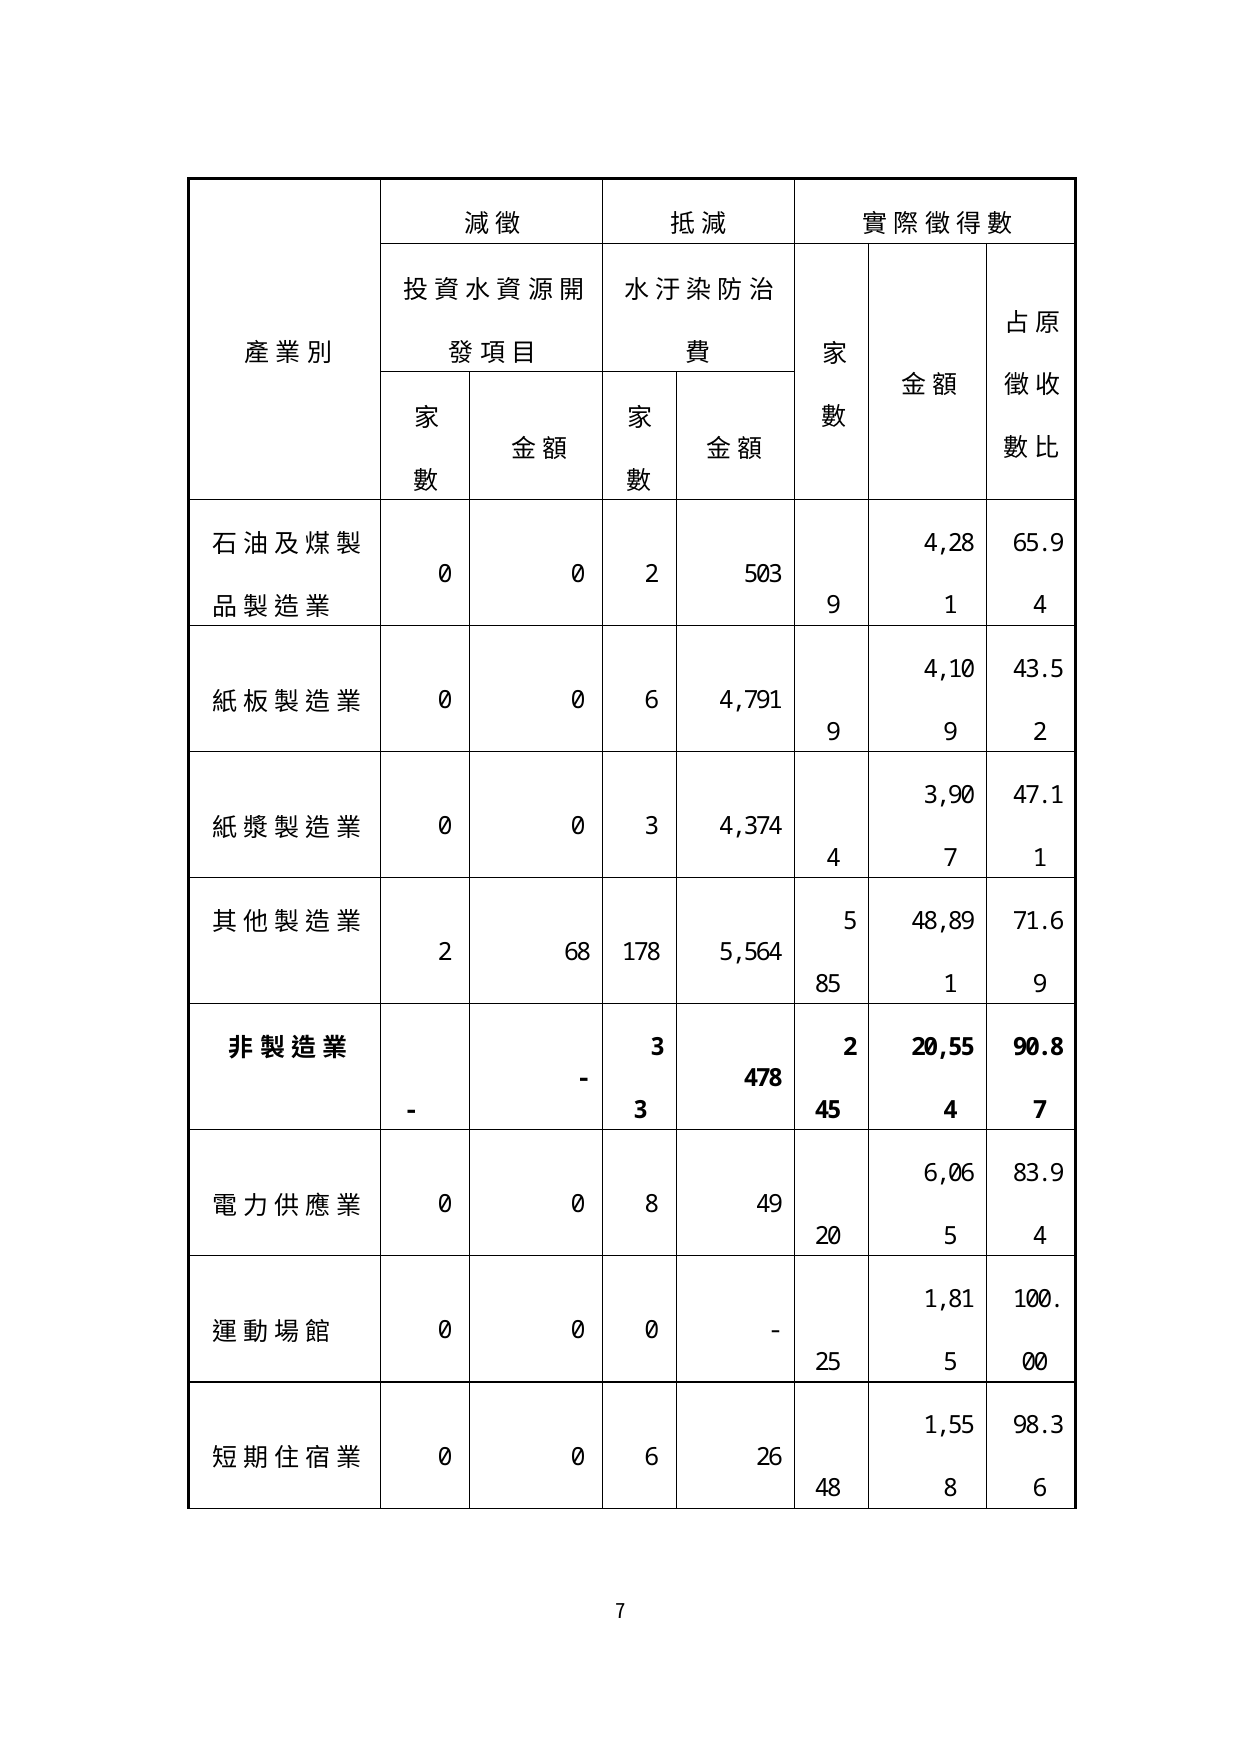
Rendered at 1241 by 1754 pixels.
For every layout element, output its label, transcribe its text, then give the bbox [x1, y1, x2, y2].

table_cell 4 [795, 752, 868, 877]
table_cell 478 [677, 1004, 794, 1129]
table_cell 49 [677, 1130, 794, 1255]
table_cell 100.00 [987, 1256, 1074, 1381]
table_cell 4,281 [869, 500, 986, 625]
table_cell 503 [677, 500, 794, 625]
table_cell 0 [470, 500, 602, 625]
table_cell 8 [603, 1130, 676, 1255]
table_cell 非製造業 [190, 1004, 380, 1129]
table_cell - [470, 1004, 602, 1129]
table_cell 家數 [603, 372, 676, 499]
table_cell 0 [381, 752, 469, 877]
table_header 產業別 [190, 180, 380, 499]
table_cell 0 [381, 1256, 469, 1381]
table_cell - [381, 1004, 469, 1129]
table_cell 金額 [470, 372, 602, 499]
table_cell 電力供應業 [190, 1130, 380, 1255]
table_cell 0 [381, 500, 469, 625]
table_cell 運動場館 [190, 1256, 380, 1381]
table_cell 43.52 [987, 626, 1074, 751]
table_cell 2 [603, 500, 676, 625]
table_cell 4,374 [677, 752, 794, 877]
table_cell 投資水資源開發項目 [381, 244, 602, 371]
table_cell 48 [795, 1383, 868, 1507]
table_header 實際徵得數 [795, 180, 1074, 243]
table_cell 3,907 [869, 752, 986, 877]
table_cell 98.36 [987, 1383, 1074, 1507]
table_cell 水汙染防治費 [603, 244, 794, 371]
table_header 減徵 [381, 180, 602, 243]
table_cell 20 [795, 1130, 868, 1255]
table_cell 6 [603, 626, 676, 751]
table_cell 短期住宿業 [190, 1383, 380, 1507]
table_cell 585 [795, 878, 868, 1003]
table_cell 4,109 [869, 626, 986, 751]
table_cell 0 [470, 1383, 602, 1507]
table_cell 47.11 [987, 752, 1074, 877]
table_header 抵減 [603, 180, 794, 243]
table_cell 2 [381, 878, 469, 1003]
table_cell 家數 [381, 372, 469, 499]
table_cell 33 [603, 1004, 676, 1129]
table_cell 占原徵收數比 [987, 244, 1074, 499]
table_cell 4,791 [677, 626, 794, 751]
table_cell 0 [381, 1130, 469, 1255]
table_cell 石油及煤製品製造業 [190, 500, 380, 625]
table_cell - [677, 1256, 794, 1381]
table_cell 9 [795, 626, 868, 751]
table_cell 26 [677, 1383, 794, 1507]
table_cell 0 [381, 626, 469, 751]
table_cell 68 [470, 878, 602, 1003]
table_cell 0 [381, 1383, 469, 1507]
table_cell 金額 [869, 244, 986, 499]
table_cell 3 [603, 752, 676, 877]
table_cell 紙漿製造業 [190, 752, 380, 877]
table_cell 金額 [677, 372, 794, 499]
table_cell 1,815 [869, 1256, 986, 1381]
table_cell 90.87 [987, 1004, 1074, 1129]
table_cell 20,554 [869, 1004, 986, 1129]
table_cell 83.94 [987, 1130, 1074, 1255]
table_cell 0 [470, 1130, 602, 1255]
table_cell 0 [470, 752, 602, 877]
table_cell 1,558 [869, 1383, 986, 1507]
table_cell 71.69 [987, 878, 1074, 1003]
table_cell 5,564 [677, 878, 794, 1003]
table_cell 48,891 [869, 878, 986, 1003]
table_cell 0 [470, 1256, 602, 1381]
table_cell 0 [470, 626, 602, 751]
table_cell 6,065 [869, 1130, 986, 1255]
table_cell 6 [603, 1383, 676, 1507]
table_cell 其他製造業 [190, 878, 380, 1003]
table_cell 0 [603, 1256, 676, 1381]
table_cell 25 [795, 1256, 868, 1381]
table_cell 245 [795, 1004, 868, 1129]
table_cell 65.94 [987, 500, 1074, 625]
table_cell 178 [603, 878, 676, 1003]
table_cell 紙板製造業 [190, 626, 380, 751]
table_cell 9 [795, 500, 868, 625]
table_cell 家數 [795, 244, 868, 499]
